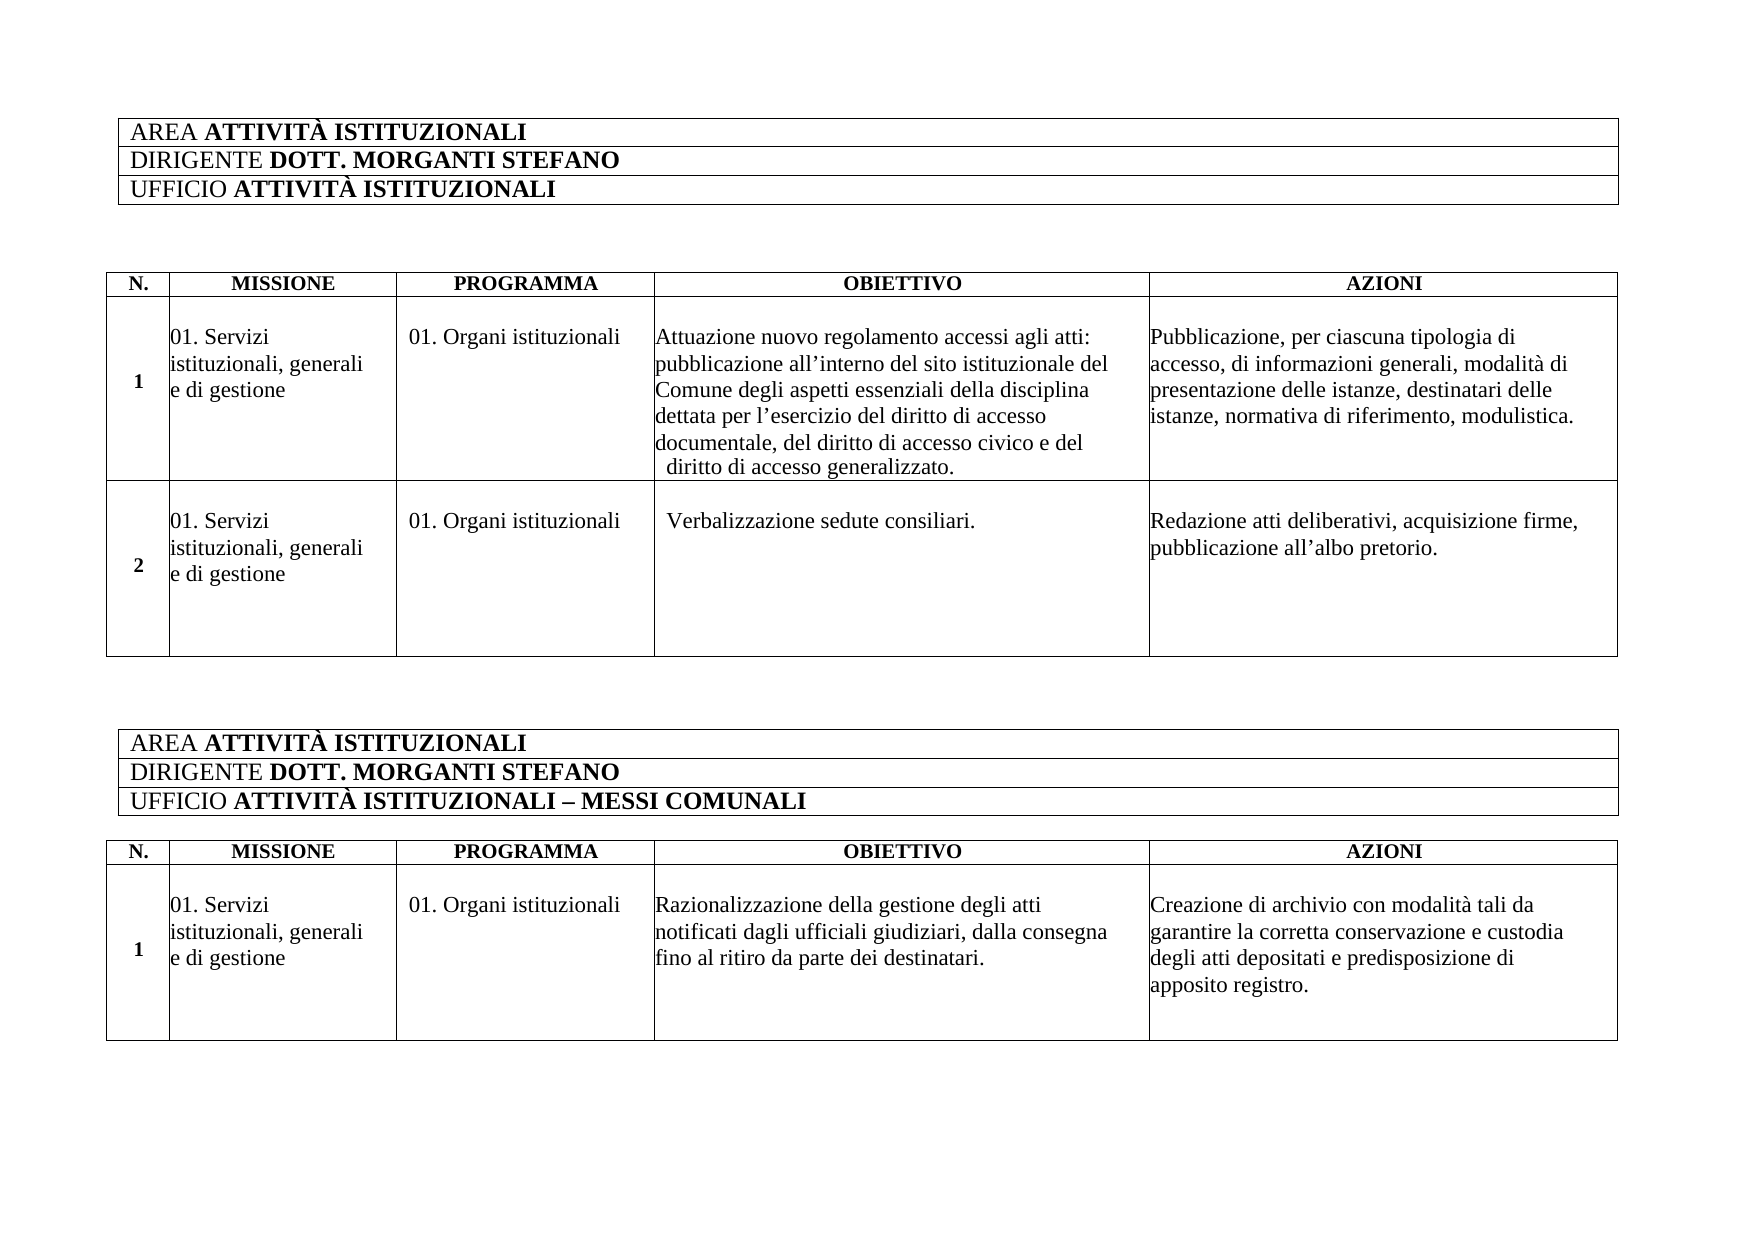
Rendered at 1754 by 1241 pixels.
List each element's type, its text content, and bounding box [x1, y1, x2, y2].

table_cell 1 [107, 297, 169, 480]
table_header AREA ATTIVITÀ ISTITUZIONALI [119, 119, 1618, 146]
table_header AZIONI [1150, 841, 1617, 864]
table_header N. [107, 273, 169, 296]
table_header AREA ATTIVITÀ ISTITUZIONALI [119, 730, 1618, 758]
table_cell 1 [107, 865, 169, 1040]
table_cell 01. Servizi istituzionali, generali e di gestione [170, 865, 396, 1040]
table_header OBIETTIVO [655, 273, 1149, 296]
table_cell 01. Organi istituzionali [397, 481, 654, 656]
table_cell 01. Organi istituzionali [397, 297, 654, 480]
table_cell UFFICIO ATTIVITÀ ISTITUZIONALI [119, 176, 1618, 204]
table_header MISSIONE [170, 273, 396, 296]
table_header PROGRAMMA [397, 273, 654, 296]
table_cell DIRIGENTE DOTT. MORGANTI STEFANO [119, 759, 1618, 787]
table_cell 2 [107, 481, 169, 656]
table_cell DIRIGENTE DOTT. MORGANTI STEFANO [119, 147, 1618, 175]
table_cell Pubblicazione, per ciascuna tipologia di accesso, di informazioni generali, modalità di presentazione delle istanze, destinatari delle istanze, normativa di riferimento, modulistica. [1150, 297, 1617, 480]
table_cell UFFICIO ATTIVITÀ ISTITUZIONALI – MESSI COMUNALI [119, 788, 1618, 815]
table_cell 01. Servizi istituzionali, generali e di gestione [170, 481, 396, 656]
table_cell 01. Servizi istituzionali, generali e di gestione [170, 297, 396, 480]
table_cell Creazione di archivio con modalità tali da garantire la corretta conservazione e custodia degli atti depositati e predisposizione di apposito registro. [1150, 865, 1617, 1040]
table_cell Razionalizzazione della gestione degli atti notificati dagli ufficiali giudiziari, dalla consegna fino al ritiro da parte dei destinatari. [655, 865, 1149, 1040]
table_cell Redazione atti deliberativi, acquisizione firme, pubblicazione all’albo pretorio. [1150, 481, 1617, 656]
table_cell 01. Organi istituzionali [397, 865, 654, 1040]
table_header OBIETTIVO [655, 841, 1149, 864]
table_header MISSIONE [170, 841, 396, 864]
table_header N. [107, 841, 169, 864]
table_cell Verbalizzazione sedute consiliari. [655, 481, 1149, 656]
table_cell Attuazione nuovo regolamento accessi agli atti: pubblicazione all’interno del sito istituzionale del Comune degli aspetti essenziali della disciplina dettata per l’esercizio del diritto di accesso documentale, del diritto di accesso civico e del diritto di accesso generalizzato. [655, 297, 1149, 480]
table_header PROGRAMMA [397, 841, 654, 864]
table_header AZIONI [1150, 273, 1617, 296]
